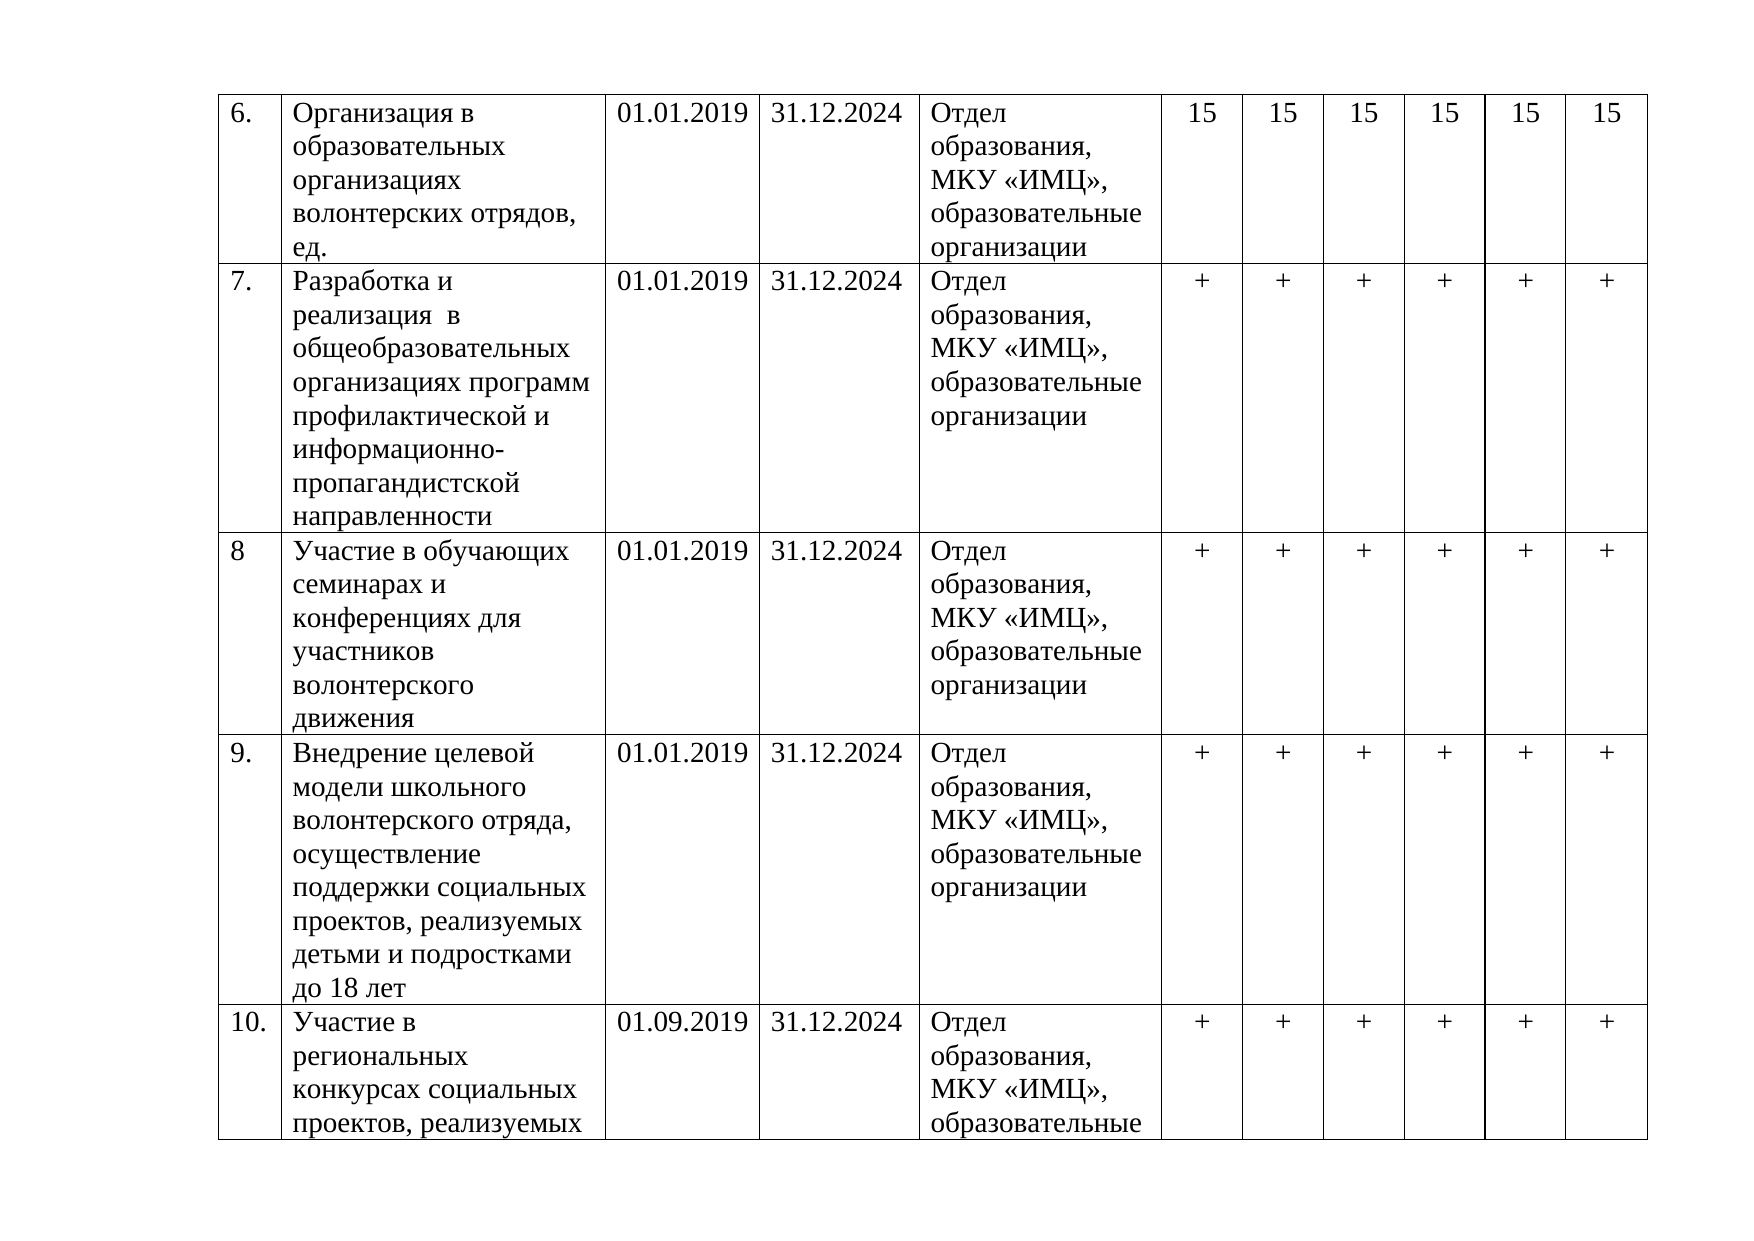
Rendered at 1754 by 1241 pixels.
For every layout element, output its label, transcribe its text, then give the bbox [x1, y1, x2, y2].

table_cell 31.12.2024 [760, 264, 919, 532]
table_cell 6. [219, 95, 281, 262]
table_cell + [1162, 533, 1242, 734]
table_cell 10. [219, 1005, 281, 1139]
table_cell 01.01.2019 [606, 533, 759, 734]
table_cell + [1162, 1005, 1242, 1139]
table_cell + [1486, 1005, 1565, 1139]
table_cell + [1566, 533, 1647, 734]
table_cell + [1243, 1005, 1323, 1139]
table_cell Участие в региональных конкурсах социальных проектов, реализуемых [282, 1005, 605, 1139]
table_cell 15 [1486, 95, 1565, 262]
table_cell + [1486, 735, 1565, 1003]
table_cell 31.12.2024 [760, 1005, 919, 1139]
table_cell + [1324, 264, 1404, 532]
table_cell + [1324, 533, 1404, 734]
table_cell 7. [219, 264, 281, 532]
table_cell 15 [1162, 95, 1242, 262]
table_cell + [1405, 264, 1484, 532]
table_cell + [1566, 735, 1647, 1003]
table_cell + [1243, 735, 1323, 1003]
table_cell 15 [1405, 95, 1484, 262]
table_cell + [1566, 1005, 1647, 1139]
table_cell 15 [1324, 95, 1404, 262]
table_cell + [1324, 735, 1404, 1003]
table_cell + [1405, 1005, 1484, 1139]
table_cell Отдел образования, МКУ «ИМЦ», образовательные организации [920, 264, 1161, 532]
table_cell + [1243, 533, 1323, 734]
table_cell 31.12.2024 [760, 95, 919, 262]
table_cell 01.01.2019 [606, 95, 759, 262]
table_cell Отдел образования, МКУ «ИМЦ», образовательные организации [920, 735, 1161, 1003]
table_cell + [1405, 533, 1484, 734]
table_cell + [1162, 735, 1242, 1003]
table_cell 01.01.2019 [606, 264, 759, 532]
table_cell + [1324, 1005, 1404, 1139]
table_cell Отдел образования, МКУ «ИМЦ», образовательные организации [920, 533, 1161, 734]
table_cell + [1405, 735, 1484, 1003]
table_cell + [1486, 533, 1565, 734]
table_cell 15 [1566, 95, 1647, 262]
table_cell 9. [219, 735, 281, 1003]
table_cell Разработка и реализация в общеобразовательных организациях программ профилактической и информационно-пропагандистской направленности [282, 264, 605, 532]
table_cell Участие в обучающих семинарах и конференциях для участников волонтерского движения [282, 533, 605, 734]
table_cell 31.12.2024 [760, 735, 919, 1003]
table_cell 15 [1243, 95, 1323, 262]
table_cell Отдел образования, МКУ «ИМЦ», образовательные [920, 1005, 1161, 1139]
table_cell + [1566, 264, 1647, 532]
table_cell 01.09.2019 [606, 1005, 759, 1139]
table_cell + [1486, 264, 1565, 532]
table_cell 31.12.2024 [760, 533, 919, 734]
table_cell + [1243, 264, 1323, 532]
table_cell Внедрение целевой модели школьного волонтерского отряда, осуществление поддержки социальных проектов, реализуемых детьми и подростками до 18 лет [282, 735, 605, 1003]
table_cell 01.01.2019 [606, 735, 759, 1003]
table_cell Организация в образовательных организациях волонтерских отрядов, ед. [282, 95, 605, 262]
table_cell 8 [219, 533, 281, 734]
table_cell + [1162, 264, 1242, 532]
table_cell Отдел образования, МКУ «ИМЦ», образовательные организации [920, 95, 1161, 262]
